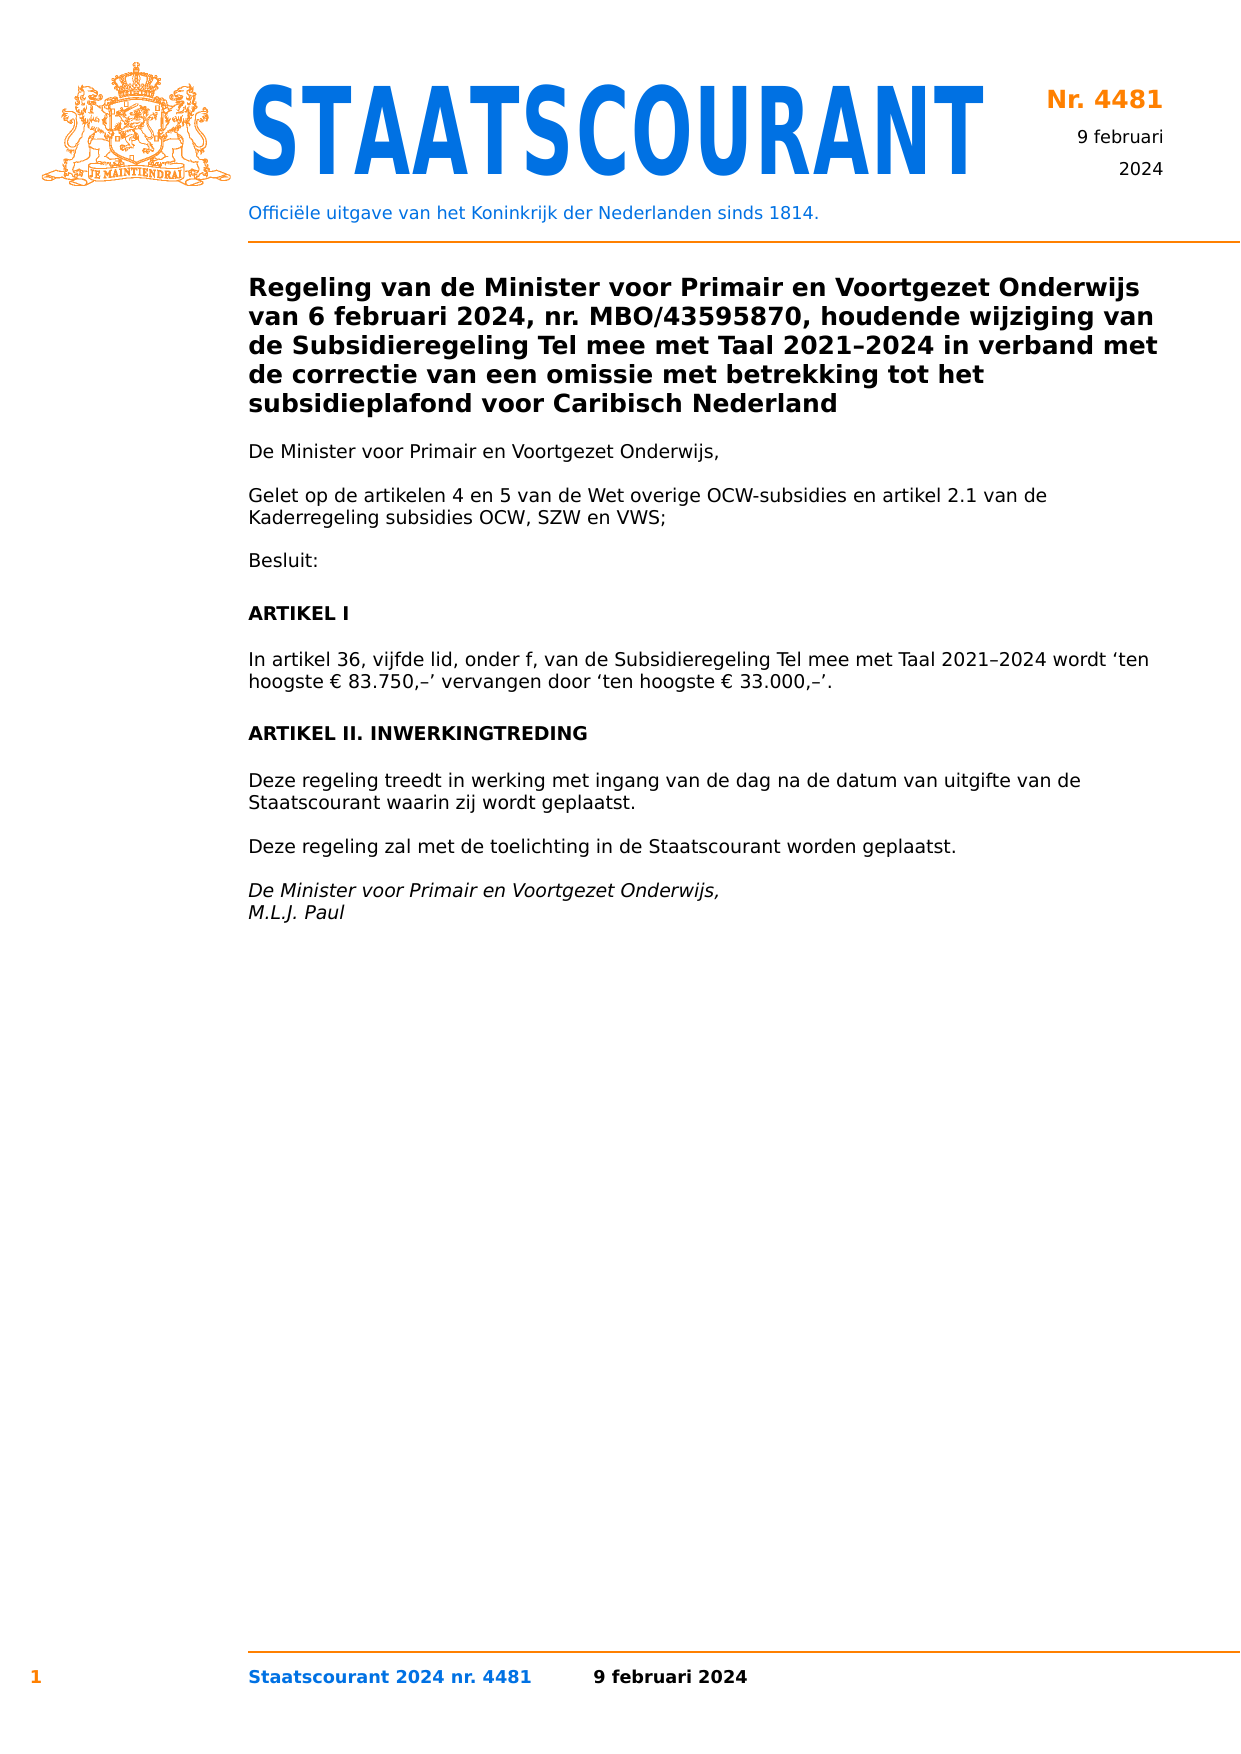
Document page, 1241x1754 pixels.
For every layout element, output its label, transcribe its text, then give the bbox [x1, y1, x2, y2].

text De Minister voor Primair en Voortgezet Onderwijs, M.L.J. Paul [248, 880, 1163, 924]
text Deze regeling treedt in werking met ingang van de dag na de datum van uitgifte van de Staatscourant waarin zij wordt geplaatst. [248, 770, 1163, 814]
subtitle ARTIKEL I [248, 602, 1163, 624]
subtitle Regeling van de Minister voor Primair en Voortgezet Onderwijs van 6 februari 2024, nr. MBO/43595870, houdende wijziging van de Subsidieregeling Tel mee met Taal 2021–2024 in verband met de correctie van een omissie met betrekking tot het subsidieplafond voor Caribisch Nederland [248, 273, 1163, 419]
text Gelet op de artikelen 4 en 5 van de Wet overige OCW-subsidies en artikel 2.1 van de Kaderregeling subsidies OCW, SZW en VWS; [248, 484, 1163, 528]
text In artikel 36, vijfde lid, onder f, van de Subsidieregeling Tel mee met Taal 2021–2024 wordt ‘ten hoogste € 83.750,–’ vervangen door ‘ten hoogste € 33.000,–’. [248, 649, 1163, 693]
subtitle ARTIKEL II. INWERKINGTREDING [248, 723, 1163, 745]
text Deze regeling zal met de toelichting in de Staatscourant worden geplaatst. [248, 836, 1163, 858]
table_cell Officiële uitgave van het Koninkrijk der Nederlanden sinds 1814. [248, 203, 1240, 241]
table_header Nr. 4481 [998, 62, 1240, 121]
table_header [25, 62, 248, 241]
picture [41, 62, 231, 186]
text De Minister voor Primair en Voortgezet Onderwijs, [248, 441, 1163, 463]
table_cell 2024 [998, 153, 1240, 203]
text Besluit: [248, 550, 1163, 572]
table_cell 9 februari [998, 121, 1240, 153]
table_header STAATSCOURANT [248, 62, 998, 203]
